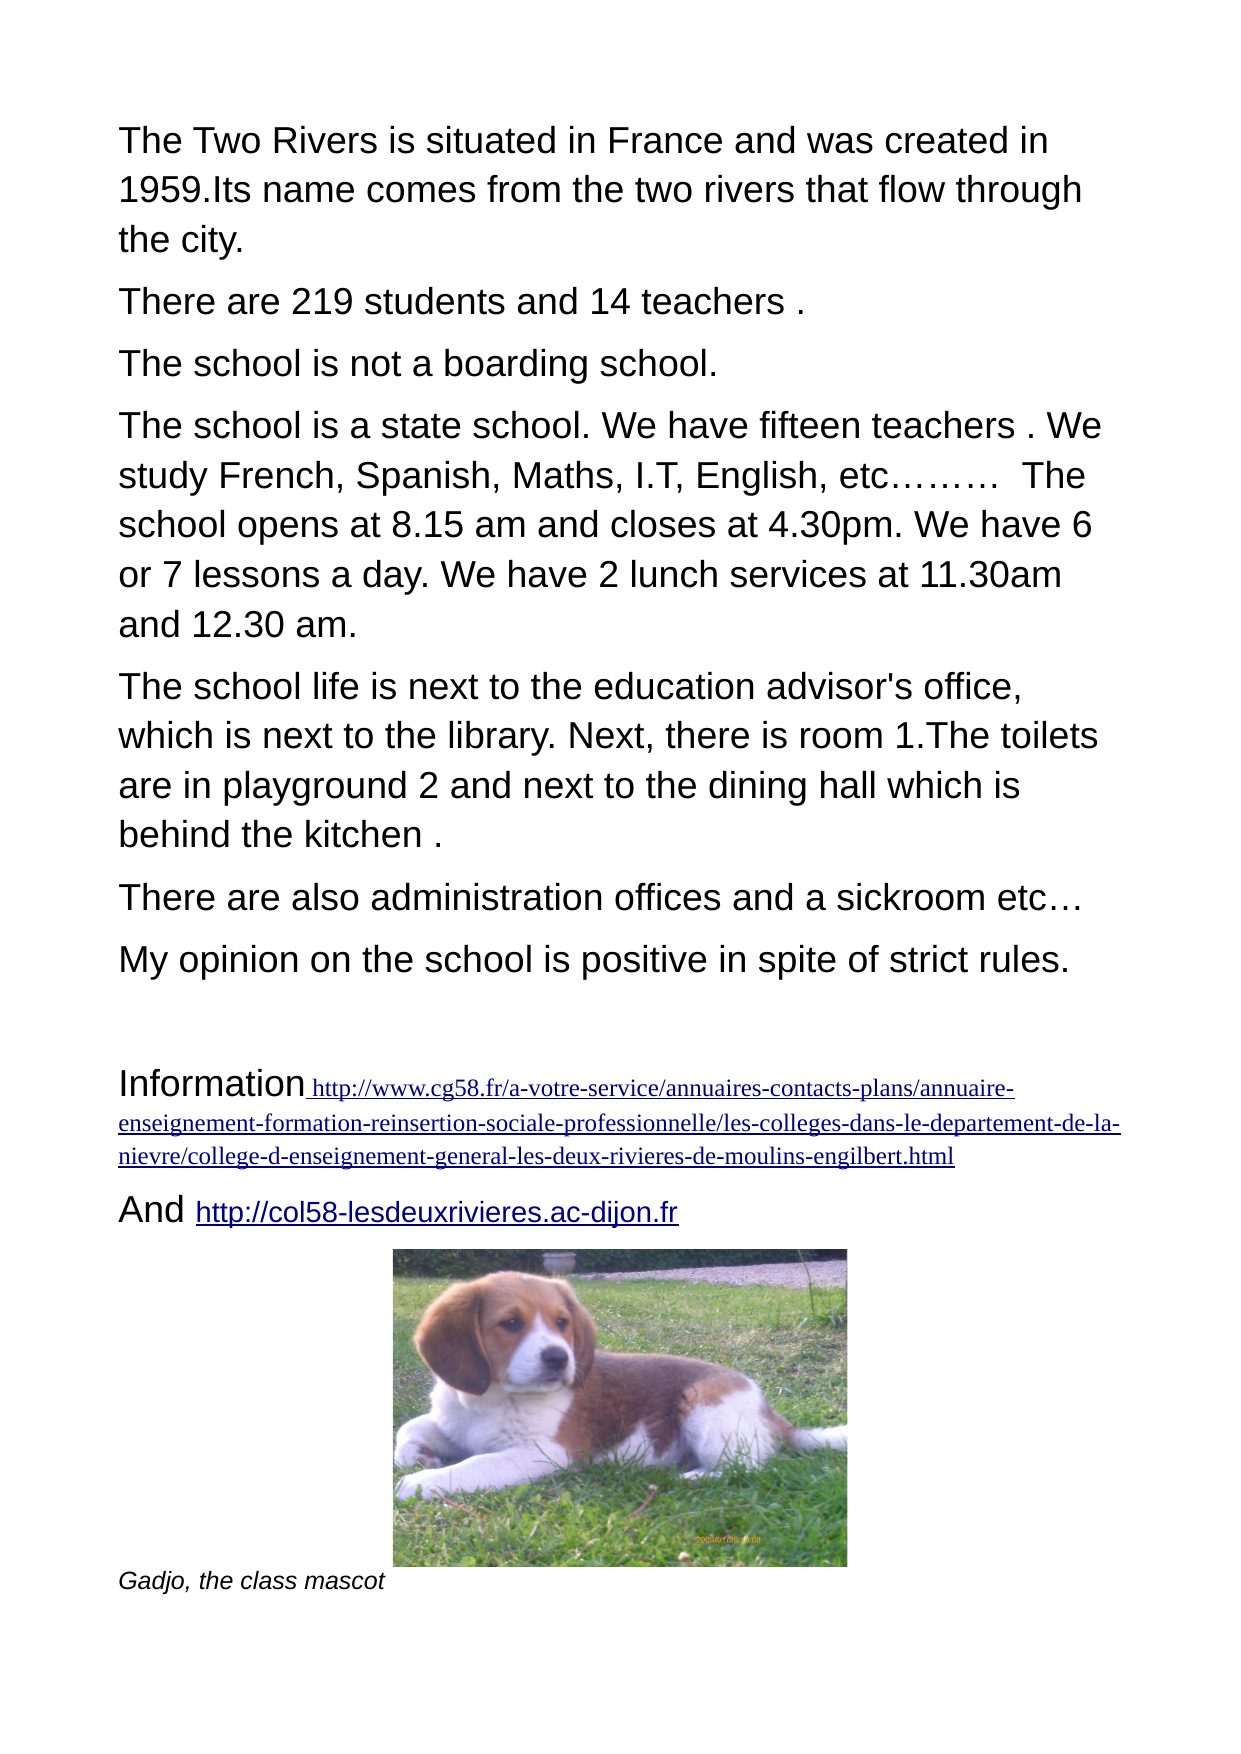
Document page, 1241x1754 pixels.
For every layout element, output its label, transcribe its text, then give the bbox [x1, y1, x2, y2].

text Gadjo, the class mascot [118, 1249, 1122, 1595]
text Information http://www.cg58.fr/a-votre-service/annuaires-contacts-plans/annuaire-enseignement-formation-reinsertion-sociale-professionnelle/les-colleges-dans-le-departement-de-la-nievre/college-d-enseignement-general-les-deux-rivieres-de-moulins-engilbert.html [118, 1061, 1122, 1170]
text The school is a state school. We have fifteen teachers . We study French, Spanish, Maths, I.T, English, etc……… The school opens at 8.15 am and closes at 4.30pm. We have 6 or 7 lessons a day. We have 2 lunch services at 11.30am and 12.30 am. [118, 403, 1122, 645]
text My opinion on the school is positive in spite of strict rules. [118, 937, 1122, 980]
text There are 219 students and 14 teachers . [118, 279, 1122, 322]
text The school life is next to the education advisor's office, which is next to the library. Next, there is room 1.The toilets are in playground 2 and next to the dining hall which is behind the kitchen . [118, 664, 1122, 856]
picture [392, 1249, 848, 1567]
text The school is not a boarding school. [118, 341, 1122, 384]
text The Two Rivers is situated in France and was created in 1959.Its name comes from the two rivers that flow through the city. [118, 118, 1122, 260]
text And http://col58-lesdeuxrivieres.ac-dijon.fr [118, 1187, 1122, 1230]
text There are also administration offices and a sickroom etc… [118, 875, 1122, 918]
